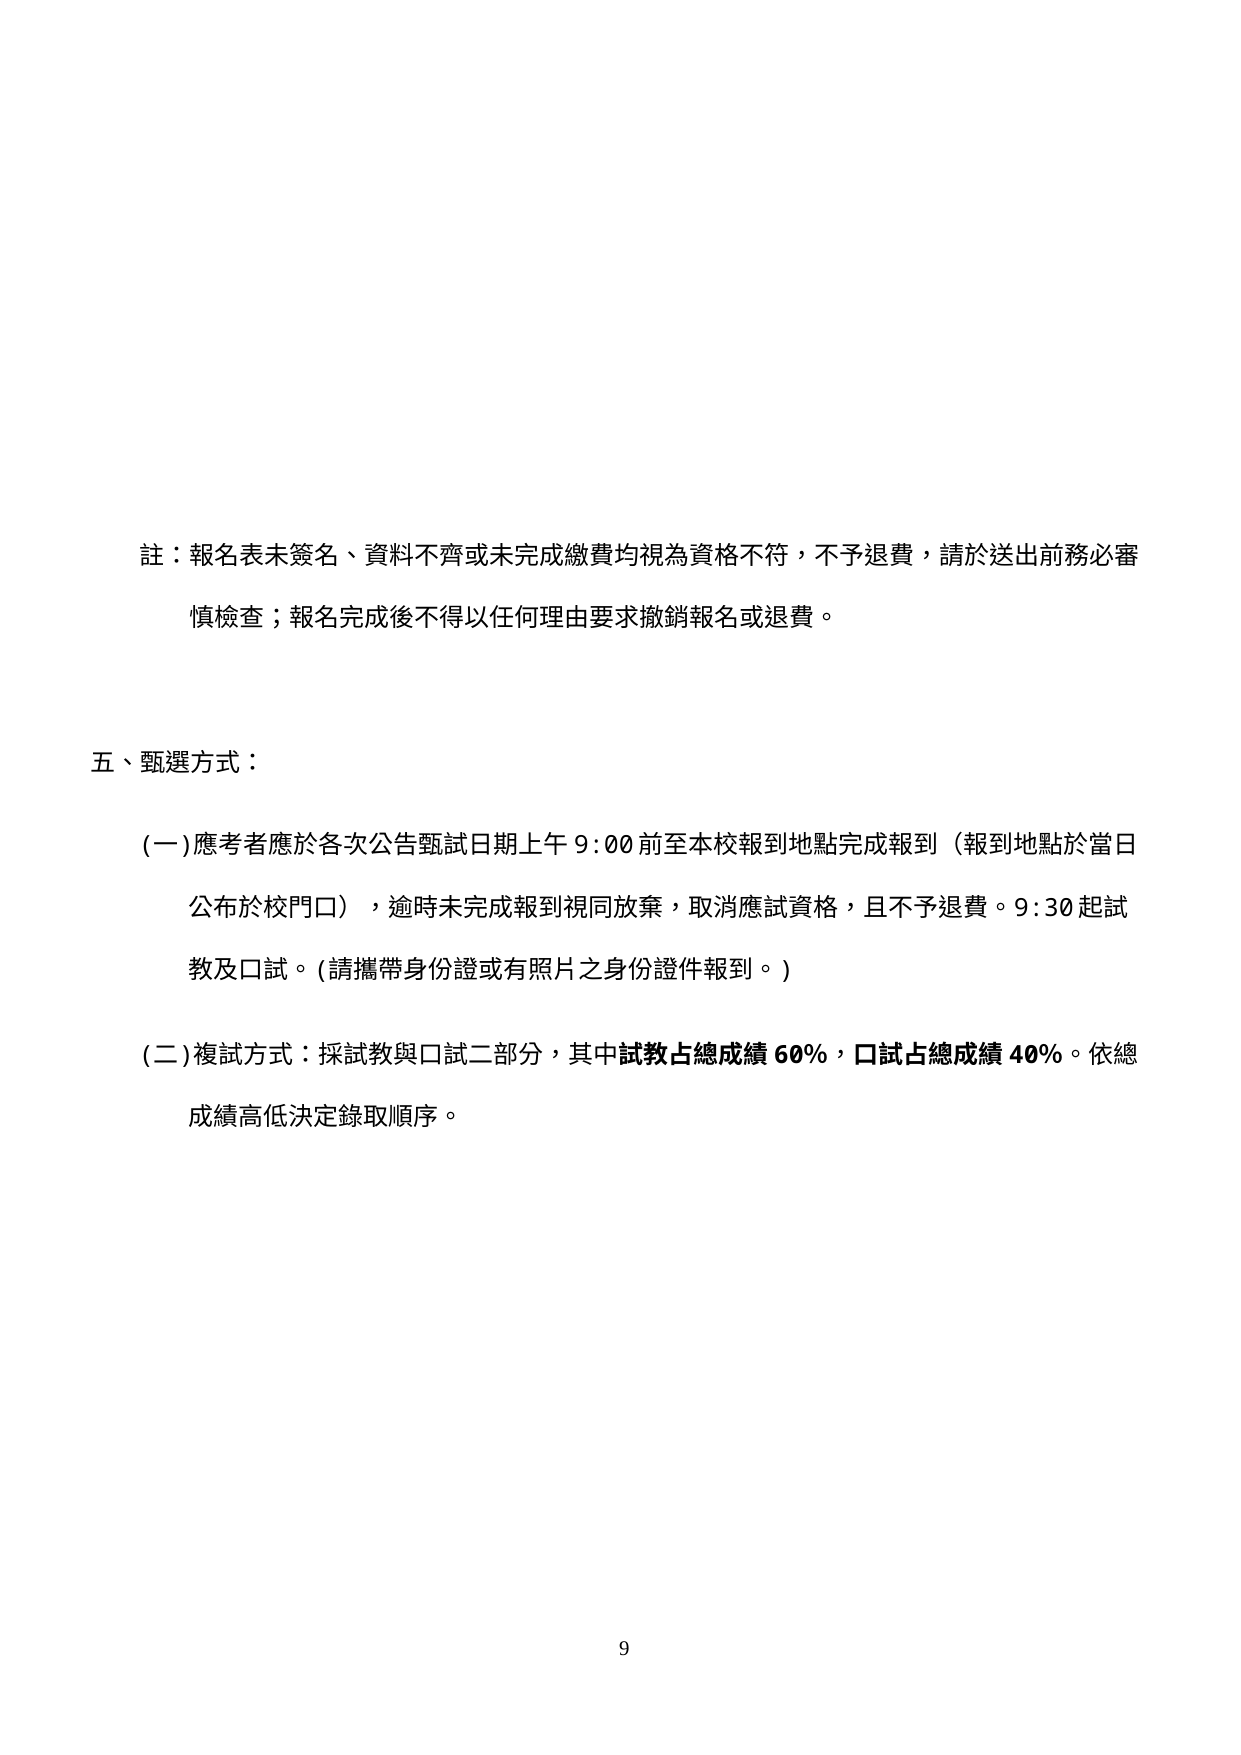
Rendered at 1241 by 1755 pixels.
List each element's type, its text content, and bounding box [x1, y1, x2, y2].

text (一)應考者應於各次公告甄試日期上午9:00前至本校報到地點完成報到（報到地點於當日公布於校門口），逾時未完成報到視同放棄，取消應試資格，且不予退費。9:30起試教及口試。(請攜帶身份證或有照片之身份證件報到。) [139, 801, 1152, 989]
text 五、甄選方式： [90, 719, 1152, 781]
text 註：報名表未簽名、資料不齊或未完成繳費均視為資格不符，不予退費，請於送出前務必審慎檢查；報名完成後不得以任何理由要求撤銷報名或退費。 [139, 512, 1152, 637]
text (二)複試方式：採試教與口試二部分，其中試教占總成績60％，口試占總成績40％。依總成績高低決定錄取順序。 [139, 1011, 1152, 1136]
